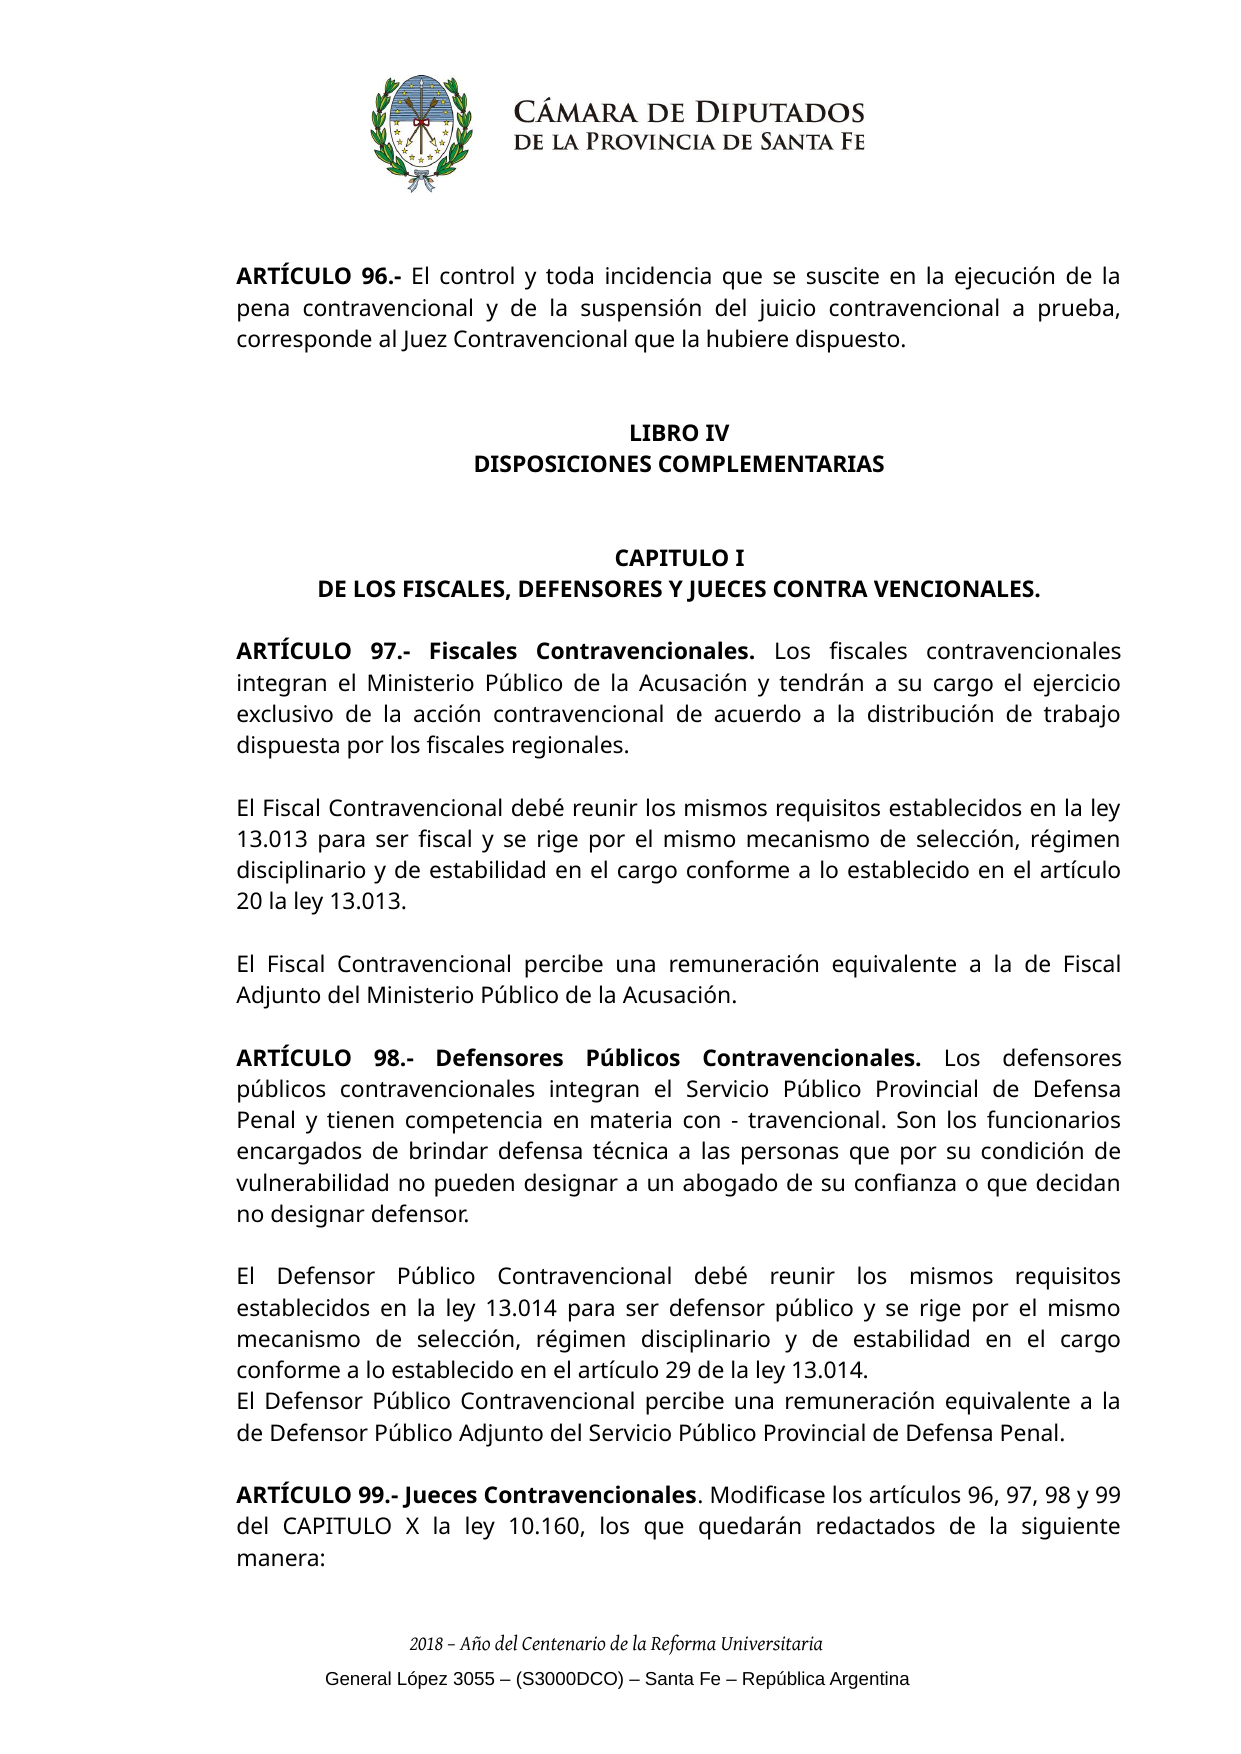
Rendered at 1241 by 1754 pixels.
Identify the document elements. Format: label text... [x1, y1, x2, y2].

text El Defensor Público Contravencional percibe una remuneración equivalente a la de Defensor Público Adjunto del Servicio Público Provincial de Defensa Penal. [236, 1385, 1122, 1448]
text DISPOSICIONES COMPLEMENTARIAS [236, 448, 1122, 479]
text El Fiscal Contravencional debé reunir los mismos requisitos establecidos en la ley 13.013 para ser fiscal y se rige por el mismo mecanismo de selección, régimen disciplinario y de estabilidad en el cargo conforme a lo establecido en el artículo 20 la ley 13.013. [236, 791, 1122, 916]
text ARTÍCULO 97.- Fiscales Contravencionales. Los fiscales contravencionales integran el Ministerio Público de la Acusación y tendrán a su cargo el ejercicio exclusivo de la acción contravencional de acuerdo a la distribución de trabajo dispuesta por los fiscales regionales. [236, 635, 1122, 760]
text ARTÍCULO 96.- El control y toda incidencia que se suscite en la ejecución de la pena contravencional y de la suspensión del juicio contravencional a prueba, corresponde al Juez Contravencional que la hubiere dispuesto. [236, 260, 1122, 354]
text El Defensor Público Contravencional debé reunir los mismos requisitos establecidos en la ley 13.014 para ser defensor público y se rige por el mismo mecanismo de selección, régimen disciplinario y de estabilidad en el cargo conforme a lo establecido en el artículo 29 de la ley 13.014. [236, 1260, 1122, 1385]
text ARTÍCULO 99.- Jueces Contravencionales. Modificase los artículos 96, 97, 98 y 99 del CAPITULO X la ley 10.160, los que quedarán redactados de la siguiente manera: [236, 1479, 1122, 1573]
text CAPITULO I [236, 541, 1122, 573]
text LIBRO IV [236, 416, 1122, 448]
text El Fiscal Contravencional percibe una remuneración equivalente a la de Fiscal Adjunto del Ministerio Público de la Acusación. [236, 948, 1122, 1010]
text DE LOS FISCALES, DEFENSORES Y JUECES CONTRA VENCIONALES. [236, 573, 1122, 604]
picture [370, 75, 865, 197]
text ARTÍCULO 98.- Defensores Públicos Contravencionales. Los defensores públicos contravencionales integran el Servicio Público Provincial de Defensa Penal y tienen competencia en materia con - travencional. Son los funcionarios encargados de brindar defensa técnica a las personas que por su condición de vulnerabilidad no pueden designar a un abogado de su confianza o que decidan no designar defensor. [236, 1041, 1122, 1229]
